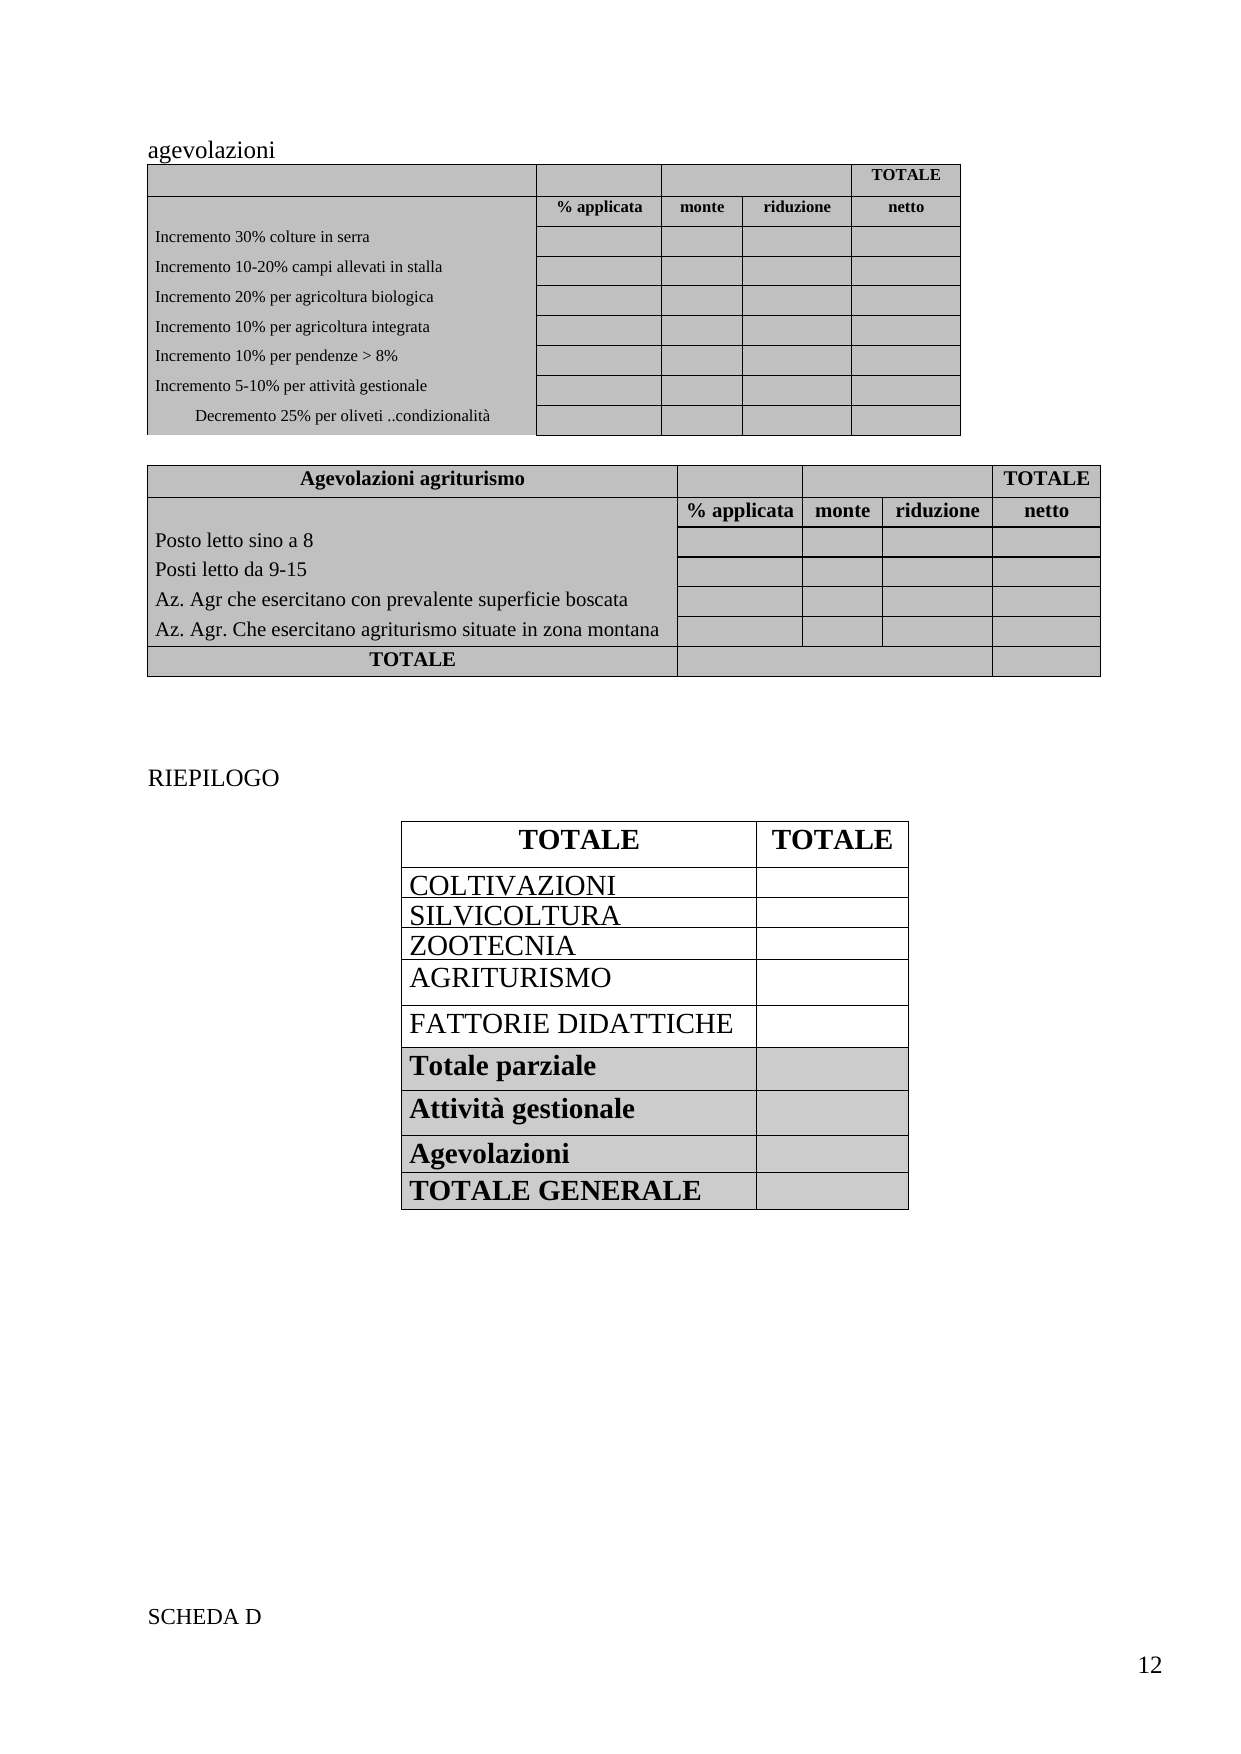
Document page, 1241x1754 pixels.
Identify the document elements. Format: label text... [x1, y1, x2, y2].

table_cell [678, 617, 802, 646]
table_header [678, 466, 802, 497]
table_cell Incremento 10-20% campi allevati in stalla [148, 256, 536, 285]
table_header [803, 466, 992, 497]
table_cell riduzione [743, 197, 851, 226]
table_cell [803, 617, 882, 646]
table_cell Agevolazioni [402, 1136, 756, 1172]
table_cell [852, 257, 960, 285]
table_cell [678, 558, 802, 586]
table_cell [883, 528, 992, 556]
table_cell [662, 376, 742, 405]
table_cell Posti letto da 9-15 [148, 556, 677, 586]
table_cell [537, 257, 661, 285]
table_cell ZOOTECNIA [402, 928, 756, 959]
table_cell [993, 617, 1100, 646]
text RIEPILOGO [148, 763, 1162, 792]
table_cell Incremento 30% colture in serra [148, 226, 536, 256]
table_cell [757, 1091, 908, 1135]
table_cell [803, 587, 882, 616]
table_cell [662, 286, 742, 315]
table_cell netto [852, 197, 960, 226]
table_header Agevolazioni agriturismo [148, 466, 677, 497]
table_cell [537, 316, 661, 345]
table_cell TOTALE GENERALE [402, 1173, 756, 1209]
table_cell [662, 346, 742, 375]
table_cell Totale parziale [402, 1048, 756, 1090]
table_cell [993, 558, 1100, 586]
table_cell [743, 316, 851, 345]
table_cell [743, 257, 851, 285]
table_cell [883, 558, 992, 586]
table_cell Attività gestionale [402, 1091, 756, 1135]
table_cell [852, 286, 960, 315]
table_cell [883, 617, 992, 646]
table_cell [537, 227, 661, 256]
table_cell FATTORIE DIDATTICHE [402, 1006, 756, 1047]
table_header TOTALE [757, 822, 908, 867]
table_cell [852, 316, 960, 345]
table_header [537, 165, 661, 196]
table_cell Posto letto sino a 8 [148, 526, 677, 556]
table_cell [883, 587, 992, 616]
table_cell [678, 647, 992, 676]
table_header TOTALE [852, 165, 960, 196]
table_cell [993, 528, 1100, 556]
text agevolazioni [148, 135, 1162, 164]
table_cell Incremento 20% per agricoltura biologica [148, 285, 536, 315]
table_cell [678, 587, 802, 616]
table_cell % applicata [537, 197, 661, 226]
table_cell AGRITURISMO [402, 960, 756, 1005]
table_cell SILVICOLTURA [402, 898, 756, 927]
table_cell riduzione [883, 498, 992, 526]
table_header [662, 165, 851, 196]
table_cell [662, 227, 742, 256]
table_cell [852, 346, 960, 375]
table_cell [148, 498, 677, 526]
table_cell [743, 227, 851, 256]
table_cell [803, 528, 882, 556]
table_cell netto [993, 498, 1100, 526]
table_cell [743, 346, 851, 375]
table_cell monte [803, 498, 882, 526]
table_cell [662, 406, 742, 435]
table_cell Az. Agr. Che esercitano agriturismo situate in zona montana [148, 616, 677, 646]
table_cell [852, 227, 960, 256]
table_header TOTALE [993, 466, 1100, 497]
table_cell [757, 898, 908, 927]
table_cell monte [662, 197, 742, 226]
table_cell Incremento 5-10% per attività gestionale [148, 375, 536, 405]
table_cell [537, 406, 661, 435]
table_cell COLTIVAZIONI [402, 868, 756, 897]
table_cell [757, 1048, 908, 1090]
table_cell % applicata [678, 498, 802, 526]
table_cell [757, 1136, 908, 1172]
table_cell Decremento 25% per oliveti ..condizionalità [148, 405, 536, 435]
table_cell [757, 1006, 908, 1047]
table_cell [662, 257, 742, 285]
table_cell Incremento 10% per agricoltura integrata [148, 315, 536, 345]
table_cell [757, 868, 908, 897]
table_cell [852, 376, 960, 405]
table_cell Az. Agr che esercitano con prevalente superficie boscata [148, 586, 677, 616]
table_header [148, 165, 536, 196]
table_cell Incremento 10% per pendenze > 8% [148, 345, 536, 375]
table_cell [537, 376, 661, 405]
table_cell TOTALE [148, 647, 677, 676]
table_cell [148, 197, 536, 226]
table_header TOTALE [402, 822, 756, 867]
table_cell [757, 928, 908, 959]
table_cell [743, 406, 851, 435]
table_cell [743, 286, 851, 315]
table_cell [757, 960, 908, 1005]
table_cell [678, 528, 802, 556]
table_cell [743, 376, 851, 405]
table_cell [537, 286, 661, 315]
table_cell [993, 647, 1100, 676]
text SCHEDA D [148, 1603, 1162, 1629]
table_cell [852, 406, 960, 435]
table_cell [757, 1173, 908, 1209]
table_cell [803, 558, 882, 586]
table_cell [993, 587, 1100, 616]
table_cell [662, 316, 742, 345]
table_cell [537, 346, 661, 375]
